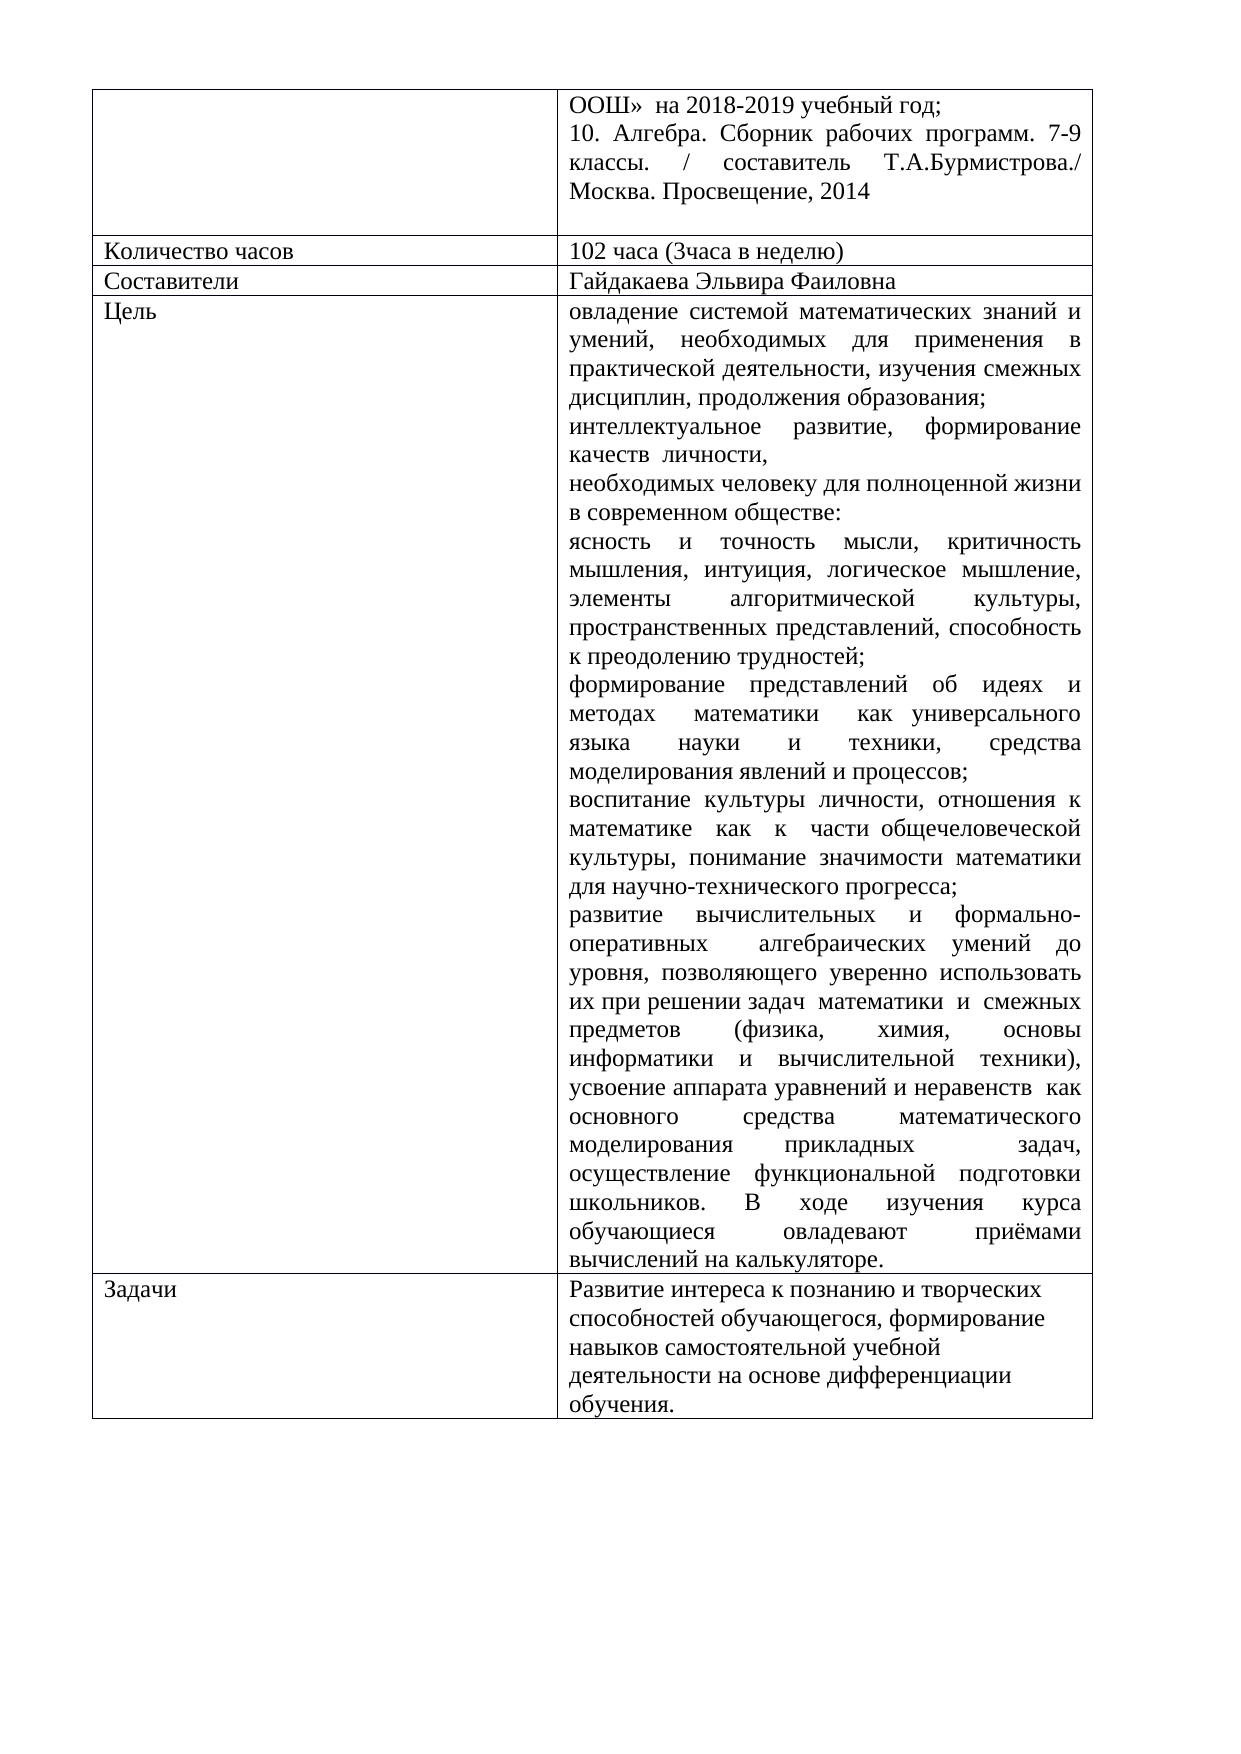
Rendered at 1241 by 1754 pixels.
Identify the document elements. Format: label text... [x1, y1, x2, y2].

table_cell Составители [93, 266, 557, 295]
table_cell [93, 90, 557, 235]
table_cell Количество часов [93, 236, 557, 265]
table_cell ООШ» на 2018-2019 учебный год; 10. Алгебра. Сборник рабочих программ. 7-9 классы. / составитель Т.А.Бурмистрова./ Москва. Просвещение, 2014 [558, 90, 1092, 235]
table_cell Задачи [93, 1274, 557, 1418]
table_cell 102 часа (3часа в неделю) [558, 236, 1092, 265]
table_cell овладение системой математических знаний и умений, необходимых для применения в практической деятельности, изучения смежных дисциплин, продолжения образования; интеллектуальное развитие, формирование качеств личности, необходимых человеку для полноценной жизни в современном обществе: ясность и точность мысли, критичность мышления, интуиция, логическое мышление, элементы алгоритмической культуры, пространственных представлений, способность к преодолению трудностей; формирование представлений об идеях и методах математики как универсального языка науки и техники, средства моделирования явлений и процессов; воспитание культуры личности, отношения к математике как к части общечеловеческой культуры, понимание значимости математики для научно-технического прогресса; развитие вычислительных и формально-оперативных алгебраических умений до уровня, позволяющего уверенно использовать их при решении задач математики и смежных предметов (физика, химия, основы информатики и вычислительной техники), усвоение аппарата уравнений и неравенств как основного средства математического моделирования прикладных задач, осуществление функциональной подготовки школьников. В ходе изучения курса обучающиеся овладевают приёмами вычислений на калькуляторе. [558, 296, 1092, 1273]
table_cell Цель [93, 296, 557, 1273]
table_cell Гайдакаева Эльвира Фаиловна [558, 266, 1092, 295]
table_cell Развитие интереса к познанию и творческих способностей обучающегося, формирование навыков самостоятельной учебной деятельности на основе дифференциации обучения. [558, 1274, 1092, 1418]
